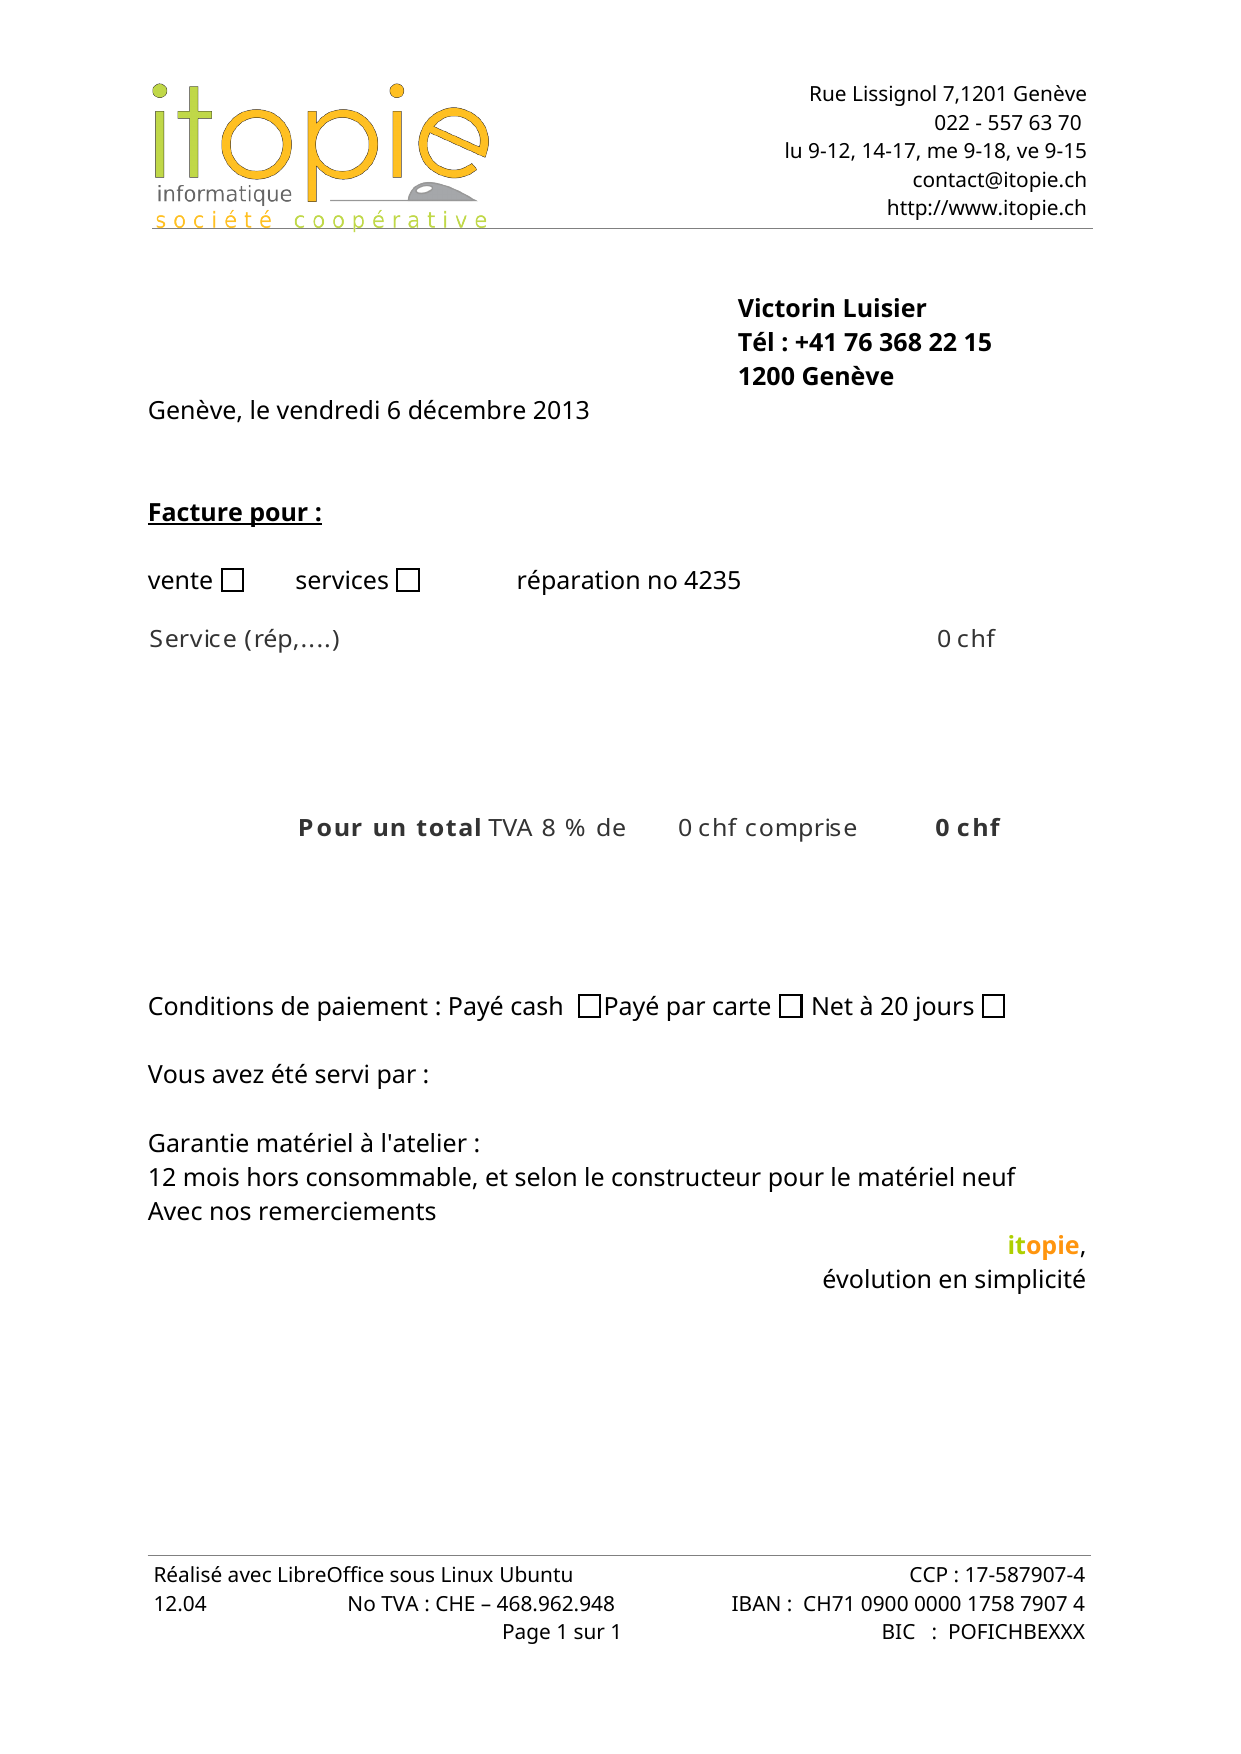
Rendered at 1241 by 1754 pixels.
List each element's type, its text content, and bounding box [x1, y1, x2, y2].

picture [138, 72, 500, 244]
text évolution en simplicité [148, 1262, 1093, 1296]
text Victorin Luisier [148, 290, 1093, 324]
text Facture pour : [148, 495, 1093, 529]
text Conditions de paiement : Payé cash Payé par carte Net à 20 jours [148, 989, 1093, 1023]
text Garantie matériel à l'atelier : [148, 1125, 1093, 1159]
text 1200 Genève [148, 358, 1093, 392]
text Genève, le vendredi 6 décembre 2013 [148, 392, 1093, 427]
text Avec nos remerciements [148, 1193, 1093, 1227]
text vente services réparation no 4235 [148, 563, 1093, 597]
text itopie, [148, 1227, 1093, 1262]
text Vous avez été servi par : [148, 1057, 1093, 1091]
text Tél : +41 76 368 22 15 [148, 324, 1093, 358]
text 12 mois hors consommable, et selon le constructeur pour le matériel neuf [148, 1159, 1093, 1193]
